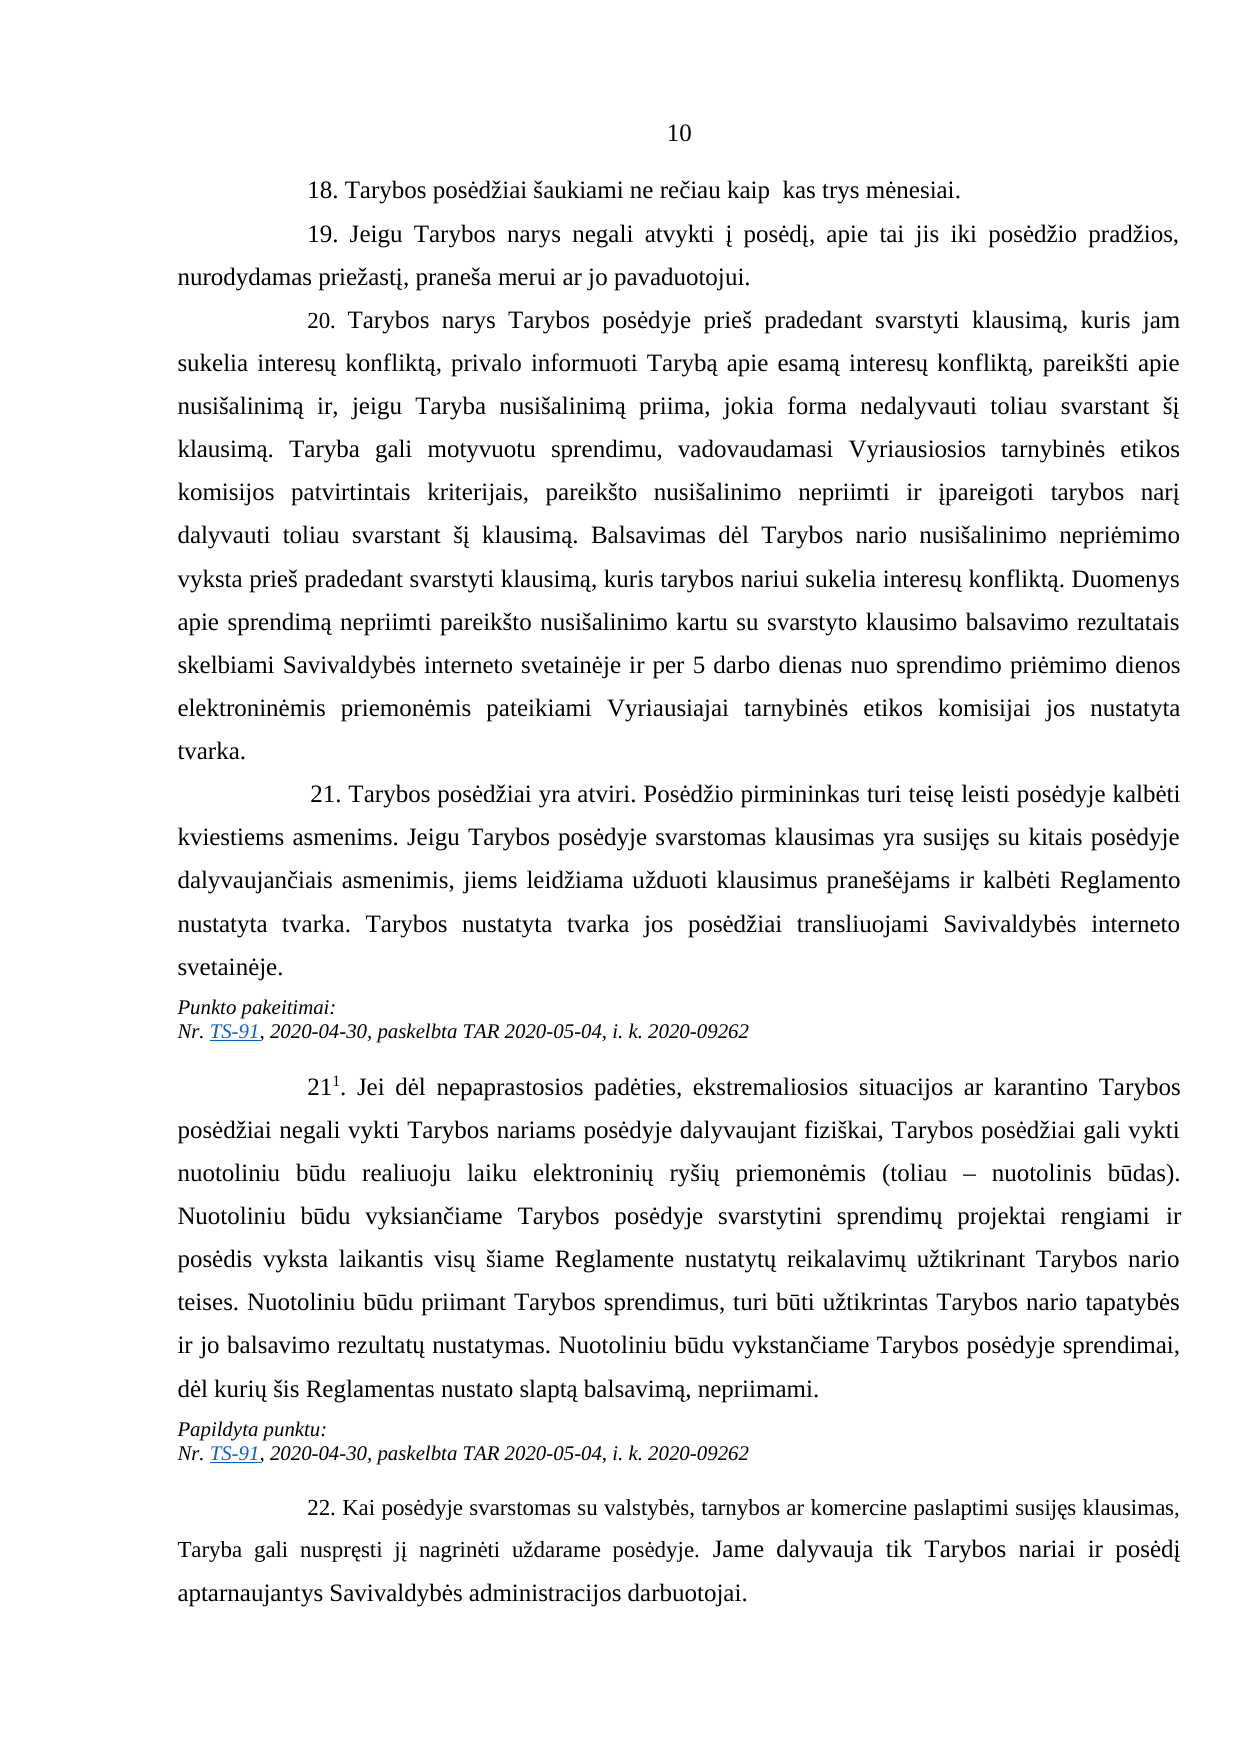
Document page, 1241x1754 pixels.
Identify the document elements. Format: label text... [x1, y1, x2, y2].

text 21. Tarybos posėdžiai yra atviri. Posėdžio pirmininkas turi teisę leisti posėdyje kalbėti kviestiems asmenims. Jeigu Tarybos posėdyje svarstomas klausimas yra susijęs su kitais posėdyje dalyvaujančiais asmenimis, jiems leidžiama užduoti klausimus pranešėjams ir kalbėti Reglamento nustatyta tvarka. Tarybos nustatyta tvarka jos posėdžiai transliuojami Savivaldybės interneto svetainėje. [177, 779, 1181, 981]
text 20. Tarybos narys Tarybos posėdyje prieš pradedant svarstyti klausimą, kuris jam sukelia interesų konfliktą, privalo informuoti Tarybą apie esamą interesų konfliktą, pareikšti apie nusišalinimą ir, jeigu Taryba nusišalinimą priima, jokia forma nedalyvauti toliau svarstant šį klausimą. Taryba gali motyvuotu sprendimu, vadovaudamasi Vyriausiosios tarnybinės etikos komisijos patvirtintais kriterijais, pareikšto nusišalinimo nepriimti ir įpareigoti tarybos narį dalyvauti toliau svarstant šį klausimą. Balsavimas dėl Tarybos nario nusišalinimo nepriėmimo vyksta prieš pradedant svarstyti klausimą, kuris tarybos nariui sukelia interesų konfliktą. Duomenys apie sprendimą nepriimti pareikšto nusišalinimo kartu su svarstyto klausimo balsavimo rezultatais skelbiami Savivaldybės interneto svetainėje ir per 5 darbo dienas nuo sprendimo priėmimo dienos elektroninėmis priemonėmis pateikiami Vyriausiajai tarnybinės etikos komisijai jos nustatyta tvarka. [177, 305, 1181, 765]
text Nr. TS-91, 2020-04-30, paskelbta TAR 2020-05-04, i. k. 2020-09262 [177, 1019, 1181, 1043]
text 22. Kai posėdyje svarstomas su valstybės, tarnybos ar komercine paslaptimi susijęs klausimas, Taryba gali nuspręsti jį nagrinėti uždarame posėdyje. Jame dalyvauja tik Tarybos nariai ir posėdį aptarnaujantys Savivaldybės administracijos darbuotojai. [177, 1494, 1181, 1606]
text 18. Tarybos posėdžiai šaukiami ne rečiau kaip kas trys mėnesiai. [177, 176, 1181, 204]
text Nr. TS-91, 2020-04-30, paskelbta TAR 2020-05-04, i. k. 2020-09262 [177, 1441, 1181, 1465]
text Punkto pakeitimai: [177, 995, 1181, 1019]
text Papildyta punktu: [177, 1417, 1181, 1441]
text 211. Jei dėl nepaprastosios padėties, ekstremaliosios situacijos ar karantino Tarybos posėdžiai negali vykti Tarybos nariams posėdyje dalyvaujant fiziškai, Tarybos posėdžiai gali vykti nuotoliniu būdu realiuoju laiku elektroninių ryšių priemonėmis (toliau – nuotolinis būdas). Nuotoliniu būdu vyksiančiame Tarybos posėdyje svarstytini sprendimų projektai rengiami ir posėdis vyksta laikantis visų šiame Reglamente nustatytų reikalavimų užtikrinant Tarybos nario teises. Nuotoliniu būdu priimant Tarybos sprendimus, turi būti užtikrintas Tarybos nario tapatybės ir jo balsavimo rezultatų nustatymas. Nuotoliniu būdu vykstančiame Tarybos posėdyje sprendimai, dėl kurių šis Reglamentas nustato slaptą balsavimą, nepriimami. [177, 1072, 1181, 1402]
text 19. Jeigu Tarybos narys negali atvykti į posėdį, apie tai jis iki posėdžio pradžios, nurodydamas priežastį, praneša merui ar jo pavaduotojui. [177, 219, 1181, 291]
